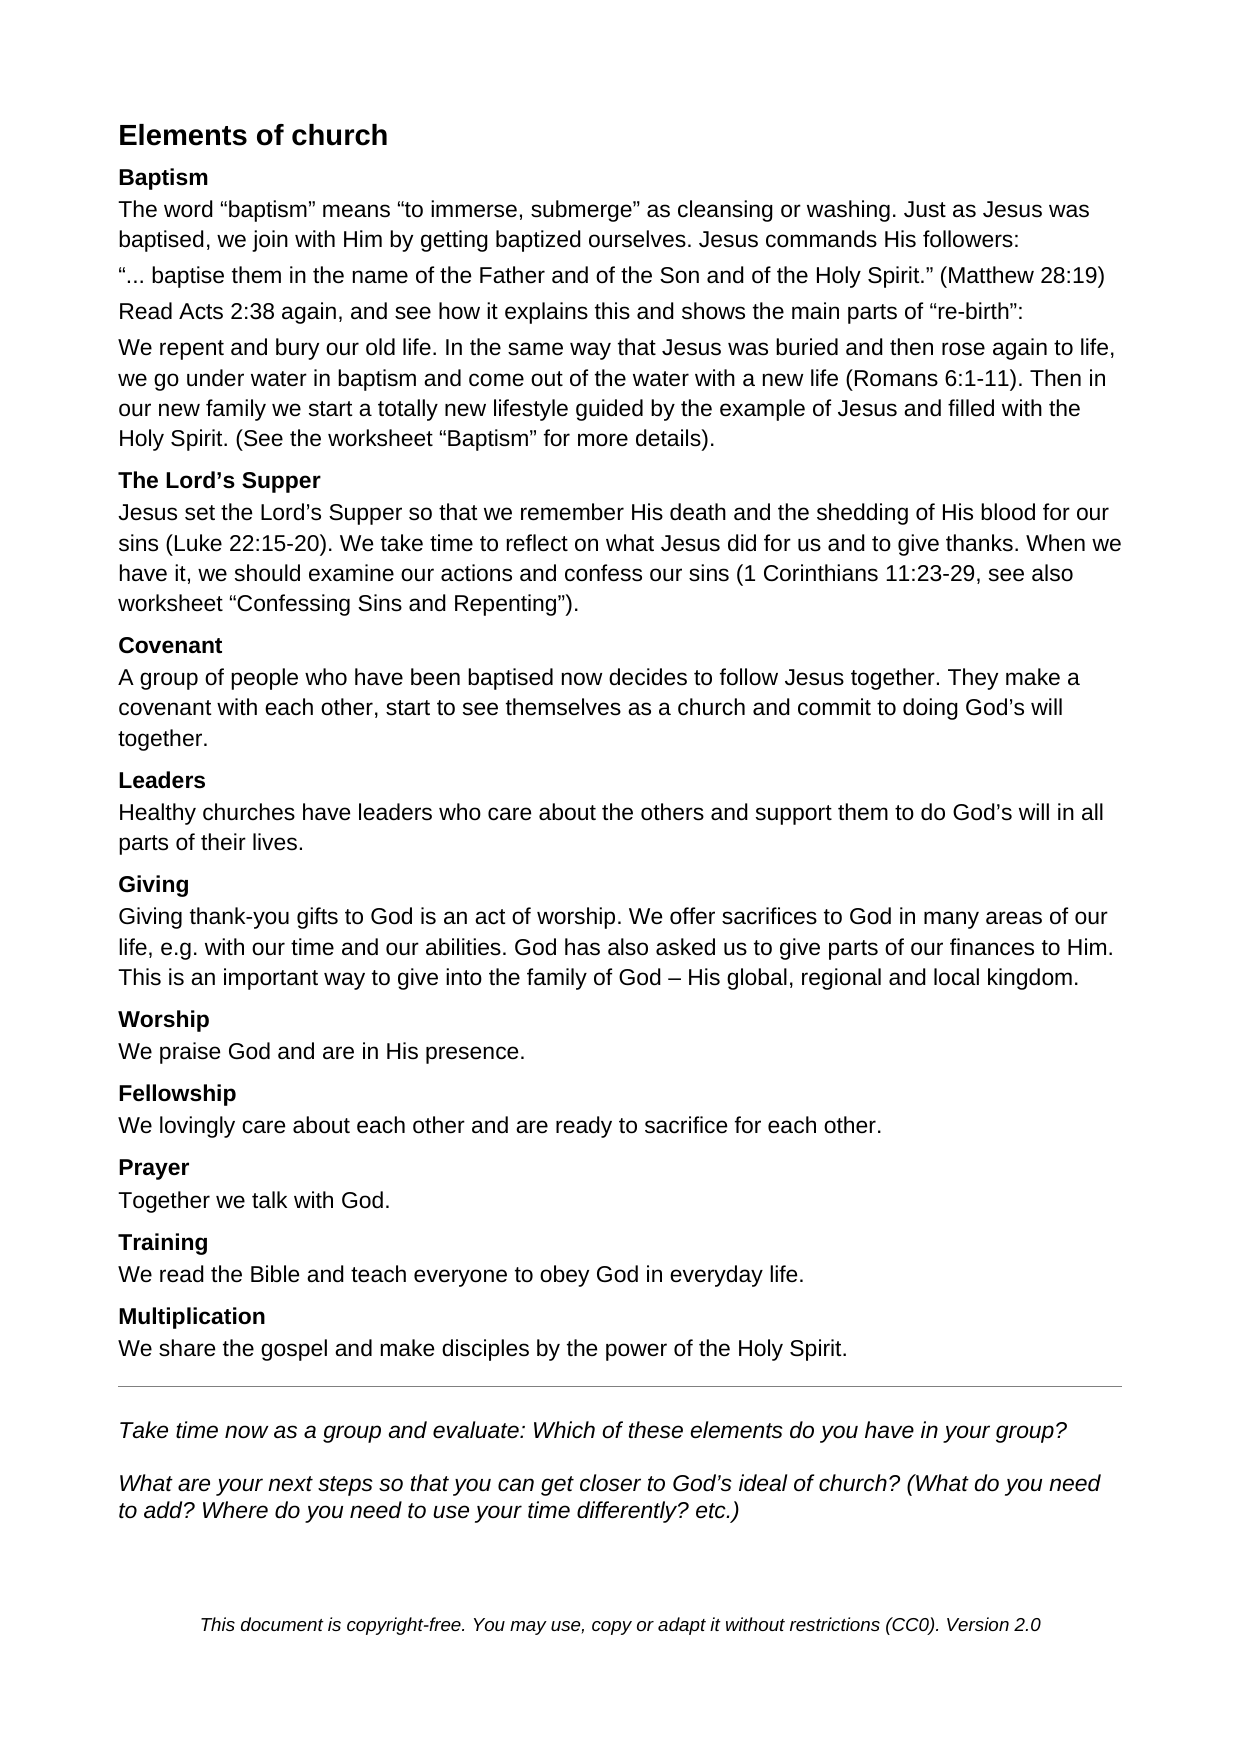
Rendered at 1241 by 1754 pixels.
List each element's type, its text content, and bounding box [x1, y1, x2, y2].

subtitle Training [118, 1228, 1122, 1255]
text The word “baptism” means “to immerse, submerge” as cleansing or washing. Just as Jesus was baptised, we join with Him by getting baptized ourselves. Jesus commands His followers: [118, 196, 1122, 252]
text We read the Bible and teach everyone to obey God in everyday life. [118, 1261, 1122, 1287]
text Together we talk with God. [118, 1187, 1122, 1213]
subtitle Multiplication [118, 1303, 1122, 1329]
subtitle Baptism [118, 163, 1122, 190]
subtitle Prayer [118, 1154, 1122, 1181]
text Healthy churches have leaders who care about the others and support them to do God’s will in all parts of their lives. [118, 799, 1122, 855]
subtitle Worship [118, 1006, 1122, 1032]
subtitle Giving [118, 871, 1122, 897]
subtitle The Lord’s Supper [118, 467, 1122, 493]
text Giving thank-you gifts to God is an act of worship. We offer sacrifices to God in many areas of our life, e.g. with our time and our abilities. God has also asked us to give parts of our finances to Him. This is an important way to give into the family of God – His global, regional and local kingdom. [118, 903, 1122, 990]
text We repent and bury our old life. In the same way that Jesus was buried and then rose again to life, we go under water in baptism and come out of the water with a new life (Romans 6:1-11). Then in our new family we start a totally new lifestyle guided by the example of Jesus and filled with the Holy Spirit. (See the worksheet “Baptism” for more details). [118, 334, 1122, 451]
text We praise God and are in His presence. [118, 1038, 1122, 1064]
text What are your next steps so that you can get closer to God’s ideal of church? (What do you need to add? Where do you need to use your time differently? etc.) [118, 1470, 1122, 1523]
subtitle Covenant [118, 632, 1122, 658]
text Take time now as a group and evaluate: Which of these elements do you have in your group? [118, 1417, 1122, 1444]
subtitle Leaders [118, 767, 1122, 793]
subtitle Elements of church [118, 118, 1122, 152]
text “... baptise them in the name of the Father and of the Son and of the Holy Spirit.” (Matthew 28:19) [118, 262, 1122, 288]
text A group of people who have been baptised now decides to follow Jesus together. They make a covenant with each other, start to see themselves as a church and commit to doing God’s will together. [118, 664, 1122, 751]
text We share the gospel and make disciples by the power of the Holy Spirit. [118, 1335, 1122, 1361]
subtitle Fellowship [118, 1080, 1122, 1106]
text Jesus set the Lord’s Supper so that we remember His death and the shedding of His blood for our sins (Luke 22:15-20). We take time to reflect on what Jesus did for us and to give thanks. When we have it, we should examine our actions and confess our sins (1 Corinthians 11:23-29, see also worksheet “Confessing Sins and Repenting”). [118, 499, 1122, 616]
text Read Acts 2:38 again, and see how it explains this and shows the main parts of “re-birth”: [118, 298, 1122, 324]
text We lovingly care about each other and are ready to sacrifice for each other. [118, 1112, 1122, 1139]
